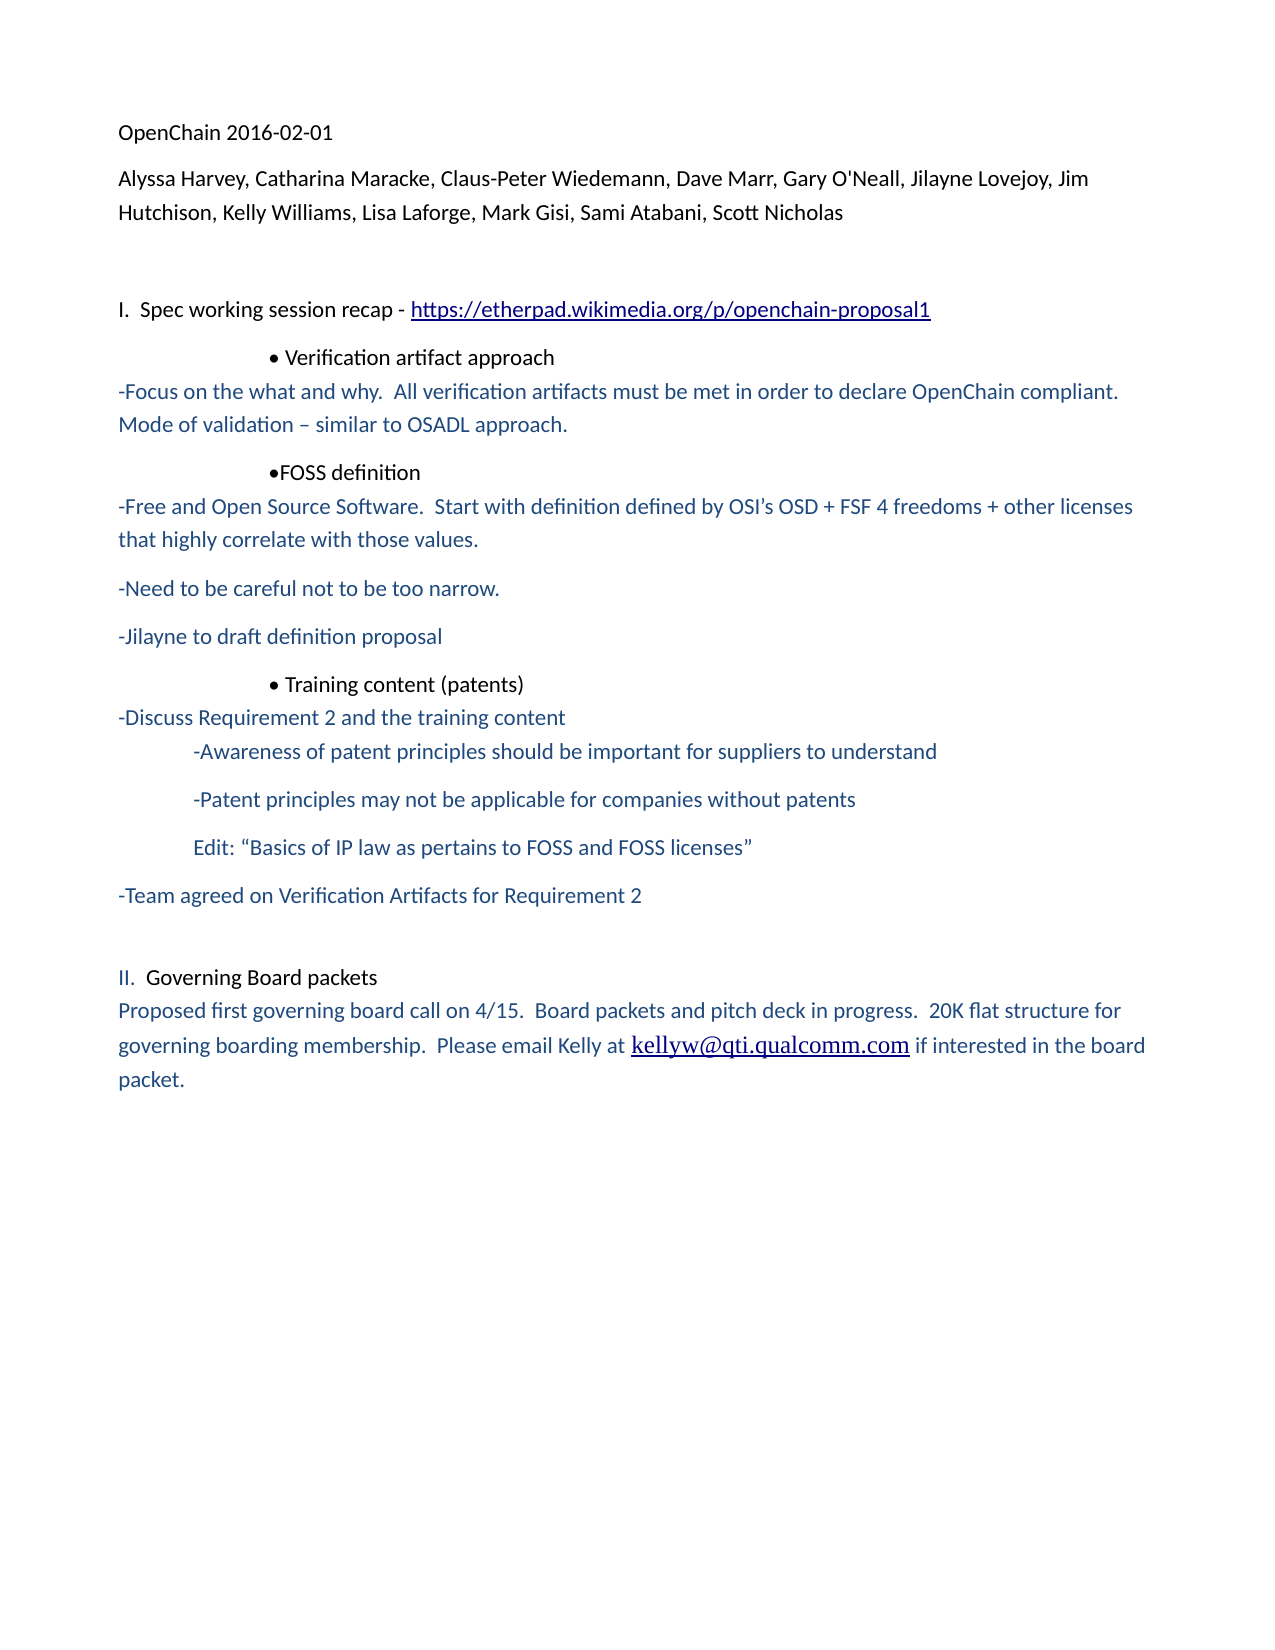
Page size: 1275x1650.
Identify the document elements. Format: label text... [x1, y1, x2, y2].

text -Need to be careful not to be too narrow. [118, 574, 1157, 602]
text -Team agreed on Verification Artifacts for Requirement 2 [118, 881, 1157, 909]
text Edit: “Basics of IP law as pertains to FOSS and FOSS licenses” [193, 833, 1157, 861]
text -Jilayne to draft definition proposal [118, 622, 1157, 650]
text I. Spec working session recap - https://etherpad.wikimedia.org/p/openchain-proposal1 [118, 295, 1157, 323]
text • Verification artifact approach [268, 343, 1157, 371]
text •FOSS definition [268, 458, 1157, 487]
text Proposed first governing board call on 4/15. Board packets and pitch deck in progress. 20K flat structure for governing boarding membership. Please email Kelly at kellyw@qti.qualcomm.com if interested in the board packet. [118, 997, 1157, 1093]
text • Training content (patents) [268, 670, 1157, 698]
text -Patent principles may not be applicable for companies without patents [193, 785, 1157, 813]
text -Free and Open Source Software. Start with definition defined by OSI’s OSD + FSF 4 freedoms + other licenses that highly correlate with those values. [118, 492, 1157, 554]
text OpenChain 2016-02-01 [118, 118, 1157, 146]
text -Discuss Requirement 2 and the training content [118, 703, 1157, 732]
text -Awareness of patent principles should be important for suppliers to understand [193, 737, 1157, 765]
text -Focus on the what and why. All verification artifacts must be met in order to declare OpenChain compliant. Mode of validation – similar to OSADL approach. [118, 377, 1157, 438]
text Alyssa Harvey, Catharina Maracke, Claus-Peter Wiedemann, Dave Marr, Gary O'Neall, Jilayne Lovejoy, Jim Hutchison, Kelly Williams, Lisa Laforge, Mark Gisi, Sami Atabani, Scott Nicholas [118, 164, 1157, 226]
text II. Governing Board packets [118, 963, 1157, 991]
